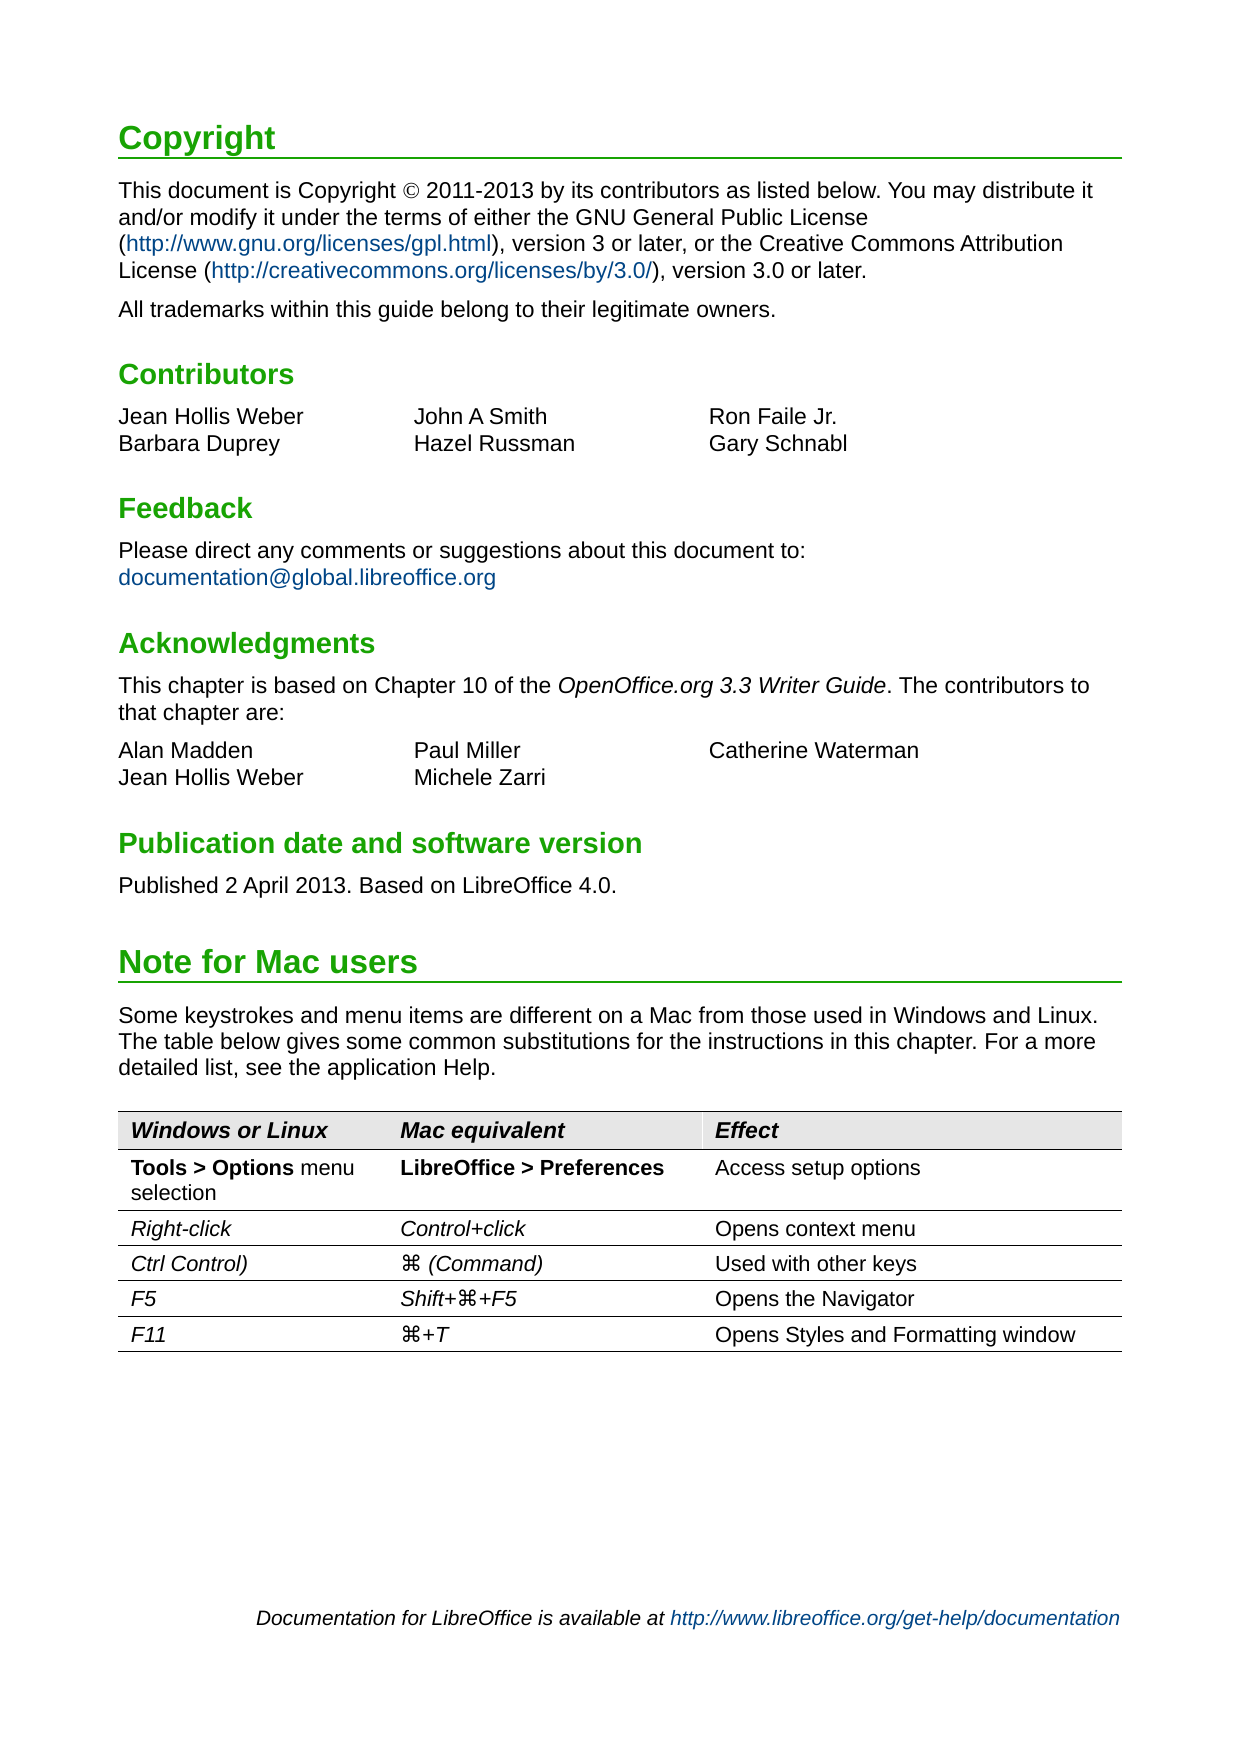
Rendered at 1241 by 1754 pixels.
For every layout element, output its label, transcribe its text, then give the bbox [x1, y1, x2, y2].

text Some keystrokes and menu items are different on a Mac from those used in Windows and Linux. The table below gives some common substitutions for the instructions in this chapter. For a more detailed list, see the application Help. [118, 1002, 1122, 1081]
subtitle Copyright [118, 118, 1122, 157]
table_cell Opens context menu [703, 1211, 1122, 1245]
table_cell Used with other keys [703, 1246, 1122, 1280]
table_cell Access setup options [703, 1150, 1122, 1210]
text Published 2 April 2013. Based on LibreOffice 4.0. [118, 872, 1122, 898]
subtitle Publication date and software version [118, 826, 1122, 859]
subtitle Note for Mac users [118, 942, 1122, 981]
table_cell Tools > Options menu selection [118, 1150, 388, 1210]
table_cell Right-click [118, 1211, 388, 1245]
text Alan Madden Paul Miller Catherine Waterman Jean Hollis Weber Michele Zarri [118, 737, 1122, 790]
table_cell z (Command) [388, 1246, 702, 1280]
subtitle Feedback [118, 492, 1122, 525]
table_header Windows or Linux [118, 1112, 388, 1149]
text This chapter is based on Chapter 10 of the OpenOffice.org 3.3 Writer Guide. The contributors to that chapter are: [118, 672, 1122, 725]
text All trademarks within this guide belong to their legitimate owners. [118, 296, 1122, 322]
subtitle Acknowledgments [118, 626, 1122, 660]
text This document is Copyright © 2011-2013 by its contributors as listed below. You may distribute it and/or modify it under the terms of either the GNU General Public License (http://www.gnu.org/licenses/gpl.html), version 3 or later, or the Creative Commons Attribution License (http://creativecommons.org/licenses/by/3.0/), version 3.0 or later. [118, 177, 1122, 283]
table_cell z+T [388, 1317, 702, 1351]
table_cell Control+click [388, 1211, 702, 1245]
table_header Effect [703, 1112, 1122, 1149]
table_cell Ctrl Control) [118, 1246, 388, 1280]
table_header Mac equivalent [388, 1112, 702, 1149]
table_cell LibreOffice > Preferences [388, 1150, 702, 1210]
table_cell Shift+z+F5 [388, 1281, 702, 1316]
text Jean Hollis Weber John A Smith Ron Faile Jr. Barbara Duprey Hazel Russman Gary Schnabl [118, 403, 1122, 456]
table_cell F5 [118, 1281, 388, 1316]
text Please direct any comments or suggestions about this document to: documentation@global.libreoffice.org [118, 537, 1122, 591]
subtitle Contributors [118, 357, 1122, 391]
table_cell Opens Styles and Formatting window [703, 1317, 1122, 1351]
table_cell F11 [118, 1317, 388, 1351]
table_cell Opens the Navigator [703, 1281, 1122, 1316]
